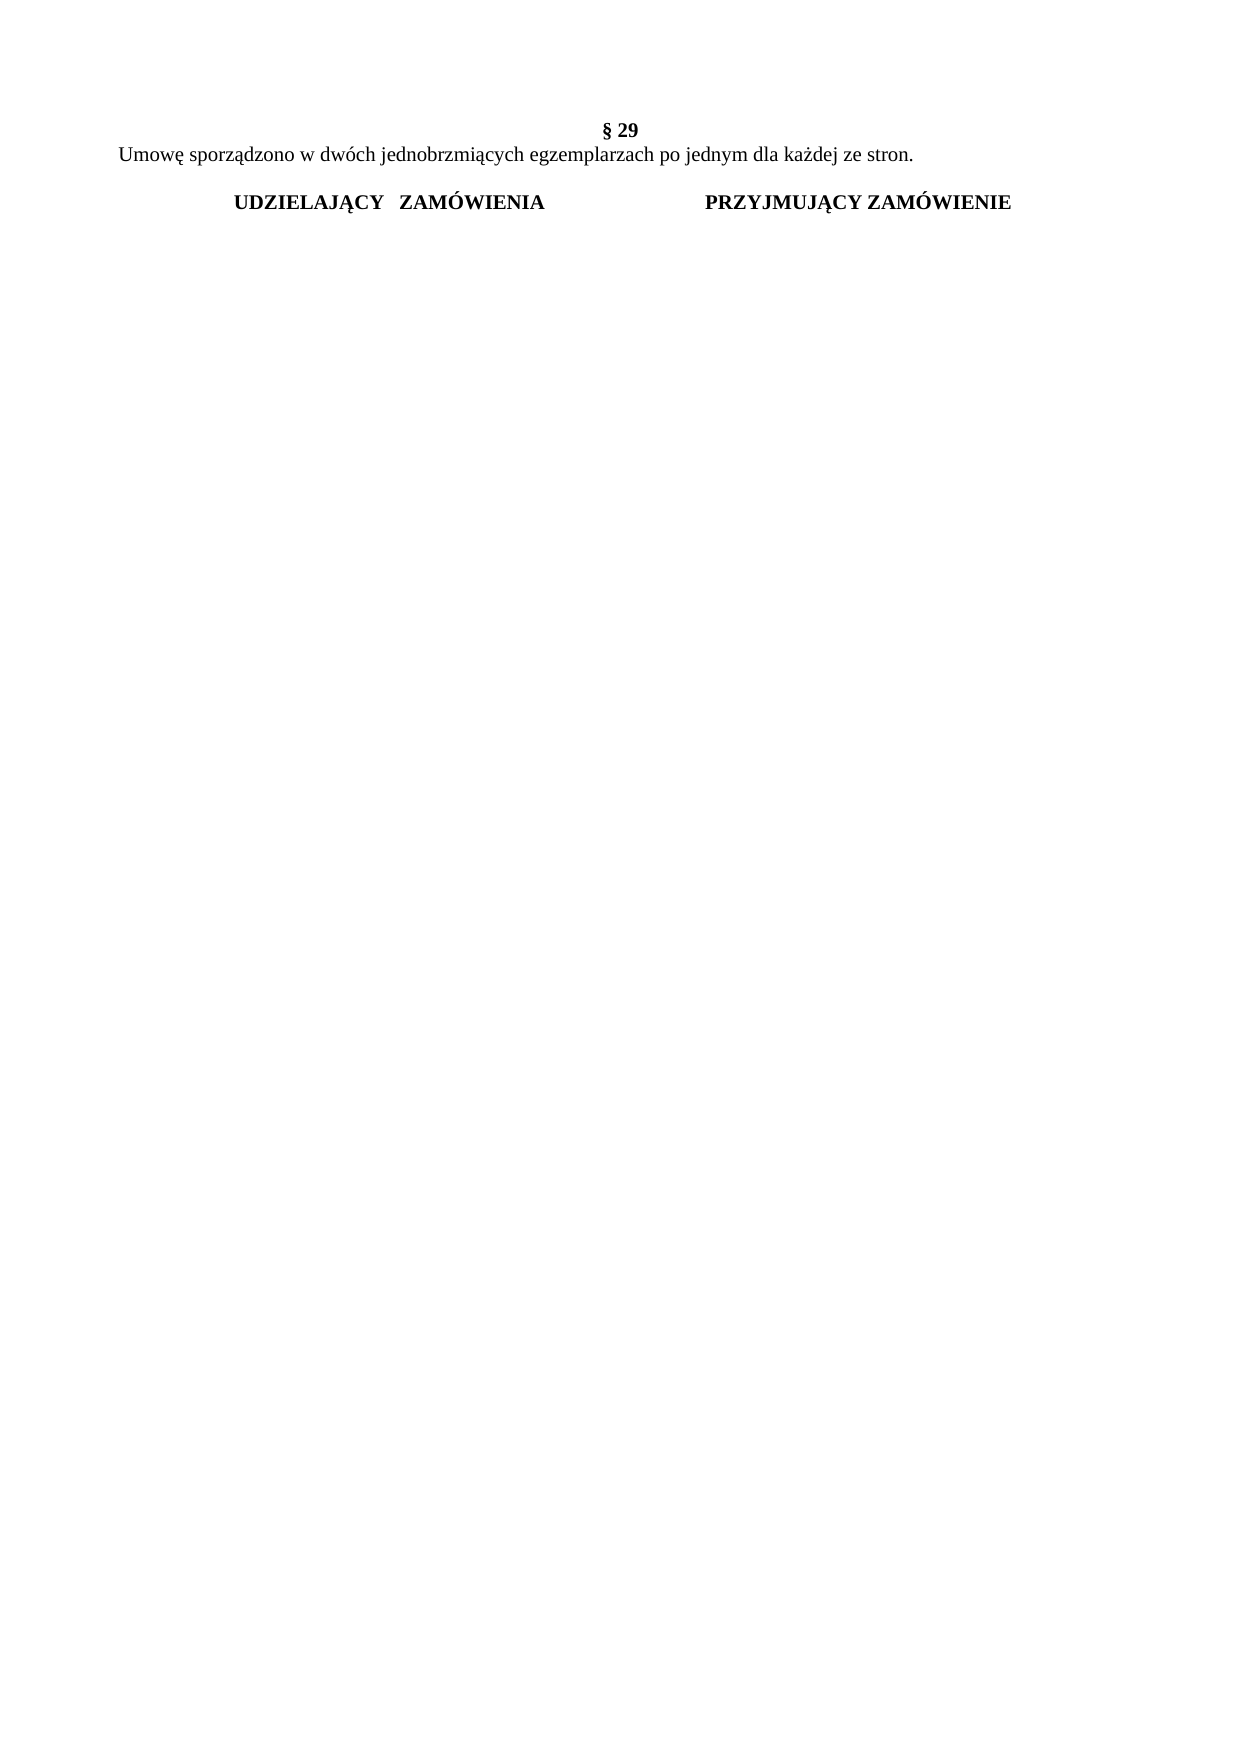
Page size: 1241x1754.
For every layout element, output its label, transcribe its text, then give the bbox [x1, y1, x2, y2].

subtitle UDZIELAJĄCY ZAMÓWIENIA PRZYJMUJĄCY ZAMÓWIENIE [118, 190, 1122, 214]
text Umowę sporządzono w dwóch jednobrzmiących egzemplarzach po jednym dla każdej ze stron. [118, 142, 1122, 166]
text § 29 [118, 118, 1122, 142]
